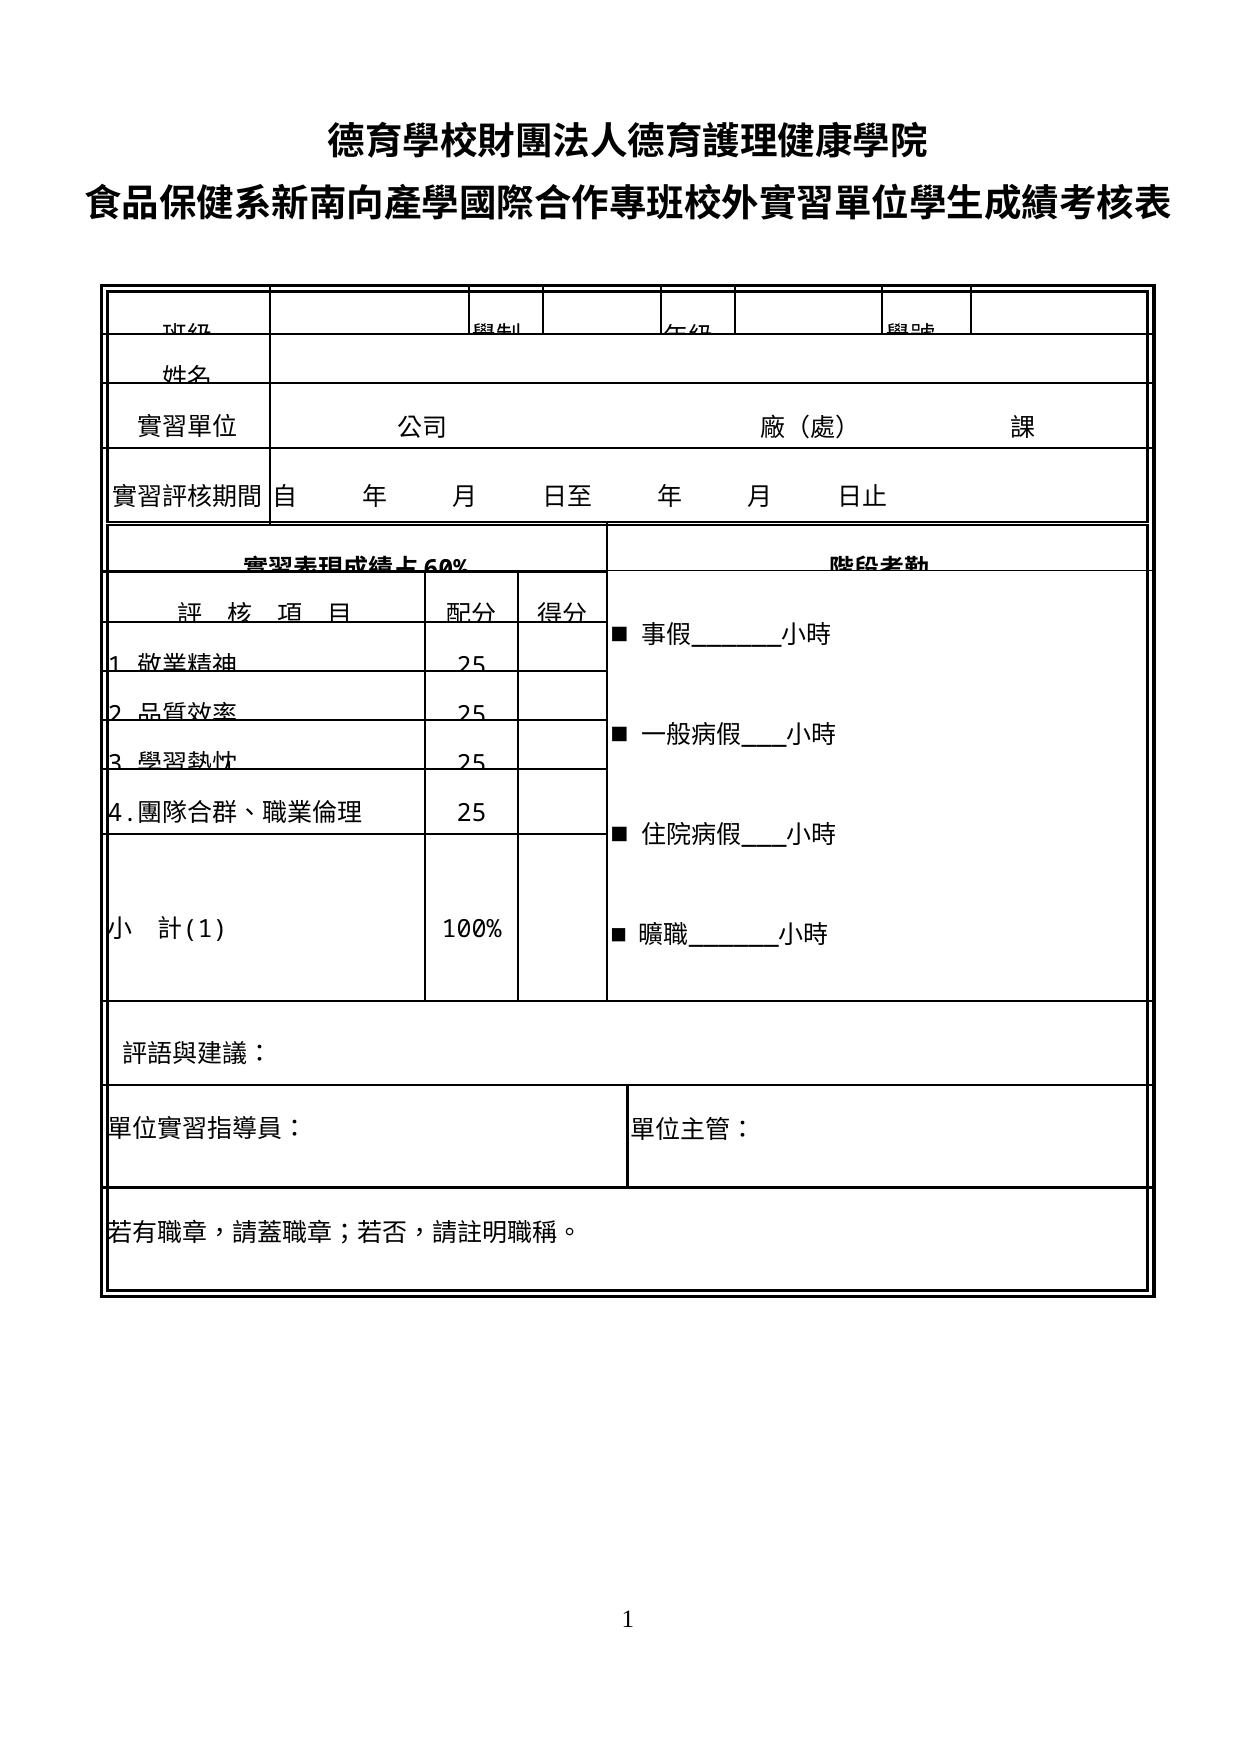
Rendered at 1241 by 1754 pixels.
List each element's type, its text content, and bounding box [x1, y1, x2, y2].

table_cell 評語與建議： [109, 1002, 1146, 1084]
table_header 班級 [109, 293, 269, 333]
table_header [736, 293, 881, 333]
table_cell 100% [426, 835, 517, 999]
table_cell 若有職章，請蓋職章；若否，請註明職稱。 [109, 1189, 1146, 1289]
table_header 班級 [104, 287, 269, 333]
table_header [972, 293, 1146, 333]
table_cell 公司 廠（處） 課 [271, 384, 1146, 447]
table_header [544, 293, 660, 333]
table_cell [519, 721, 606, 768]
table_cell 25 [426, 623, 517, 670]
table_cell [519, 623, 606, 670]
table_cell 實習評核期間 [109, 449, 269, 521]
table_cell 姓名 [109, 335, 269, 382]
table_cell 25 [426, 721, 517, 768]
table_cell 實習單位 [109, 384, 269, 447]
table_cell 得分 [519, 573, 606, 621]
table_cell [271, 335, 1146, 382]
table_header 年級 [271, 293, 468, 333]
table_header 學號 [883, 293, 970, 333]
table_cell 4.團隊合群、職業倫理 [109, 770, 424, 833]
table_cell 3.學習熱忱 [109, 721, 424, 768]
table_header 學制 [470, 293, 542, 333]
table_cell 評 核 項 目 [109, 573, 424, 621]
text 食品保健系新南向產學國際合作專班校外實習單位學生成績考核表 [72, 159, 1183, 221]
table_cell 25 [426, 770, 517, 833]
table_cell [519, 672, 606, 719]
table_cell 小 計(1) [109, 835, 424, 999]
table_header 年級 [662, 293, 734, 333]
table_cell 階段考勤 [608, 526, 1146, 570]
table_cell 2.品質效率 [109, 672, 424, 719]
table_cell 25 [426, 672, 517, 719]
table_cell 1.敬業精神 [109, 623, 424, 670]
table_cell 自 年 月 日至 年 月 日止 [271, 449, 1146, 521]
table_cell [519, 835, 606, 999]
table_cell [519, 770, 606, 833]
table_header [972, 287, 1151, 333]
table_cell 單位主管： [629, 1086, 1146, 1186]
table_cell 配分 [426, 573, 517, 621]
table_cell 實習表現成績占60% [109, 526, 606, 570]
text 德育學校財團法人德育護理健康學院 [72, 96, 1183, 159]
table_cell 單位實習指導員： [109, 1086, 626, 1186]
table_cell 事假______小時 一般病假___小時 住院病假___小時 曠職______小時 遲到早退___次 若因缺曠導致不足，需要補足時數， 並依本校學生手冊規定辦理。 [608, 571, 1146, 999]
